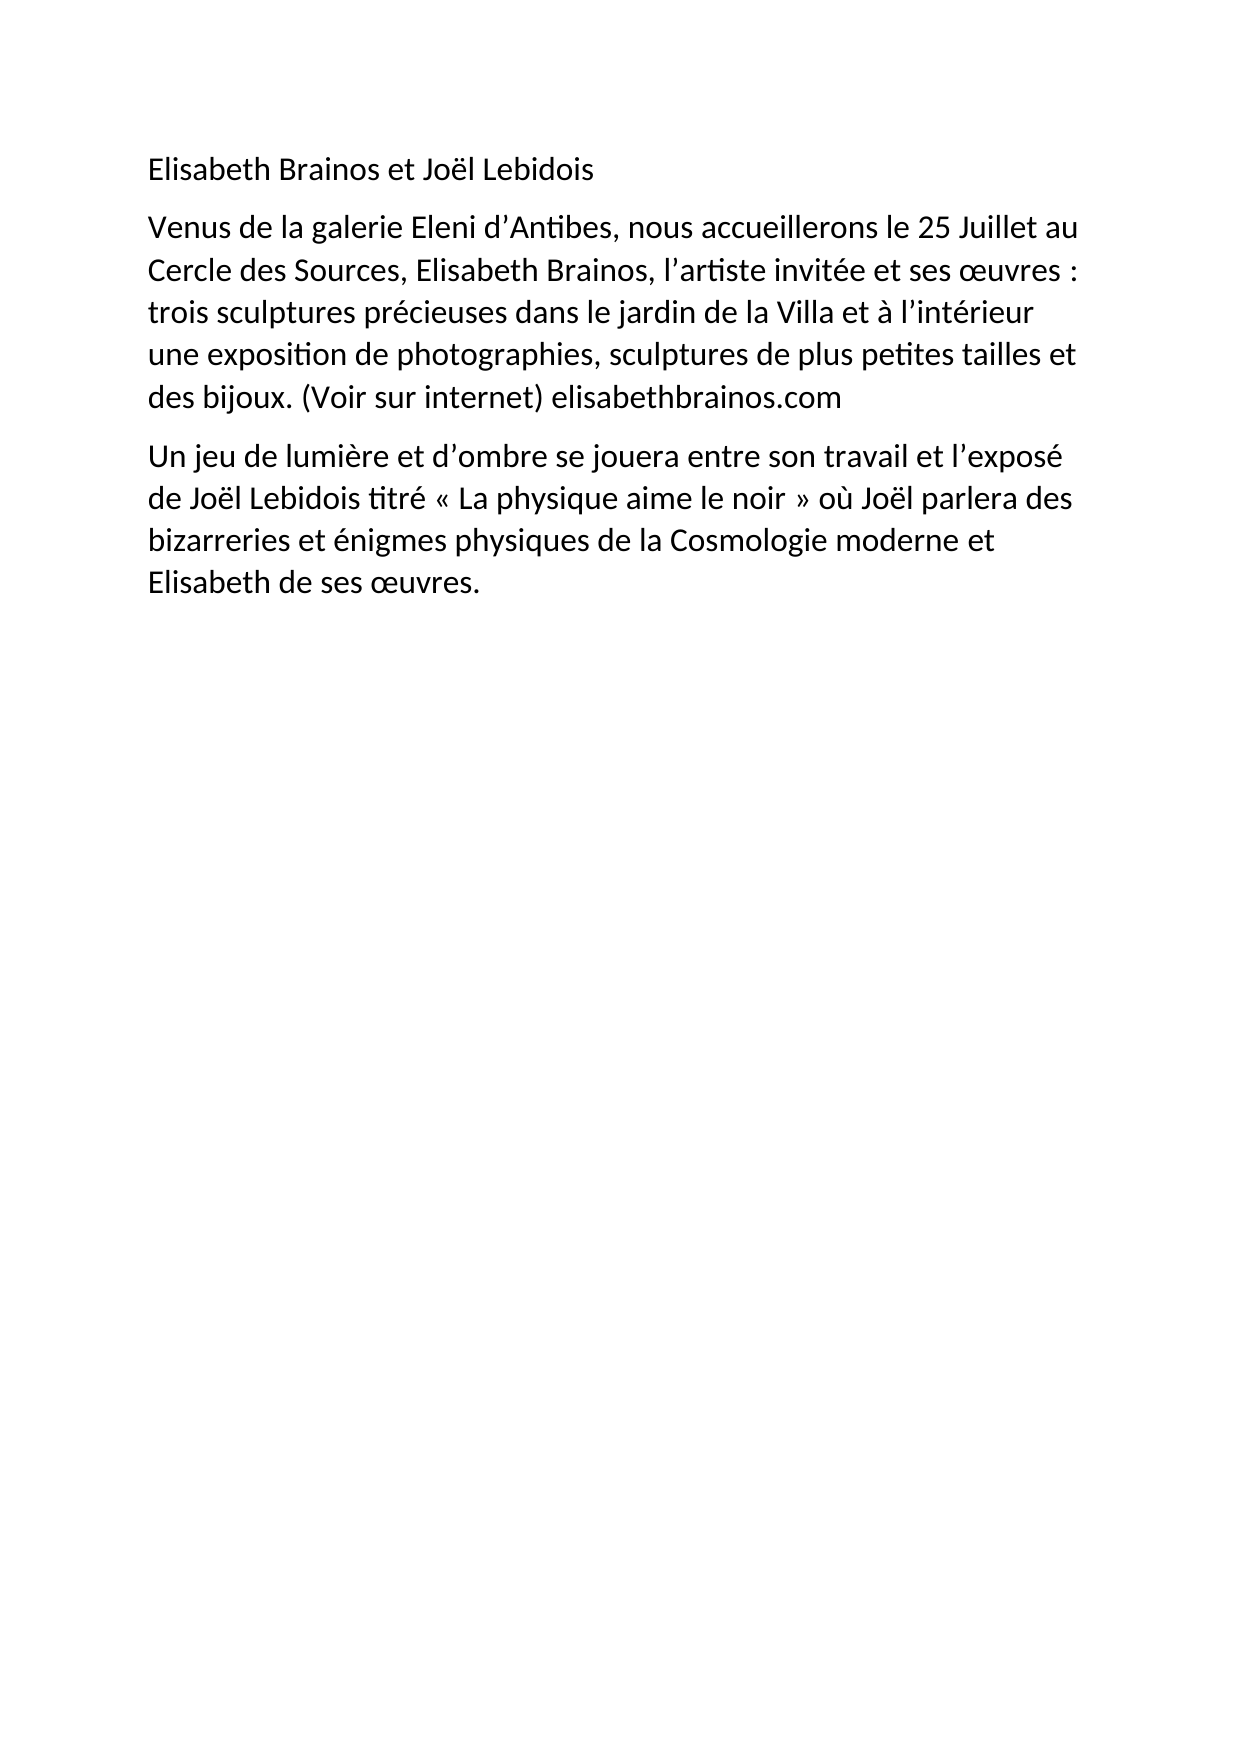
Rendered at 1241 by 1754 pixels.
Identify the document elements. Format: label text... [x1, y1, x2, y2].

text Venus de la galerie Eleni d’Antibes, nous accueillerons le 25 Juillet au Cercle des Sources, Elisabeth Brainos, l’artiste invitée et ses œuvres : trois sculptures précieuses dans le jardin de la Villa et à l’intérieur une exposition de photographies, sculptures de plus petites tailles et des bijoux. (Voir sur internet) elisabethbrainos.com [148, 207, 1093, 416]
text Elisabeth Brainos et Joël Lebidois [148, 148, 1093, 188]
text Un jeu de lumière et d’ombre se jouera entre son travail et l’exposé de Joël Lebidois titré « La physique aime le noir » où Joël parlera des bizarreries et énigmes physiques de la Cosmologie moderne et Elisabeth de ses œuvres. [148, 435, 1093, 602]
